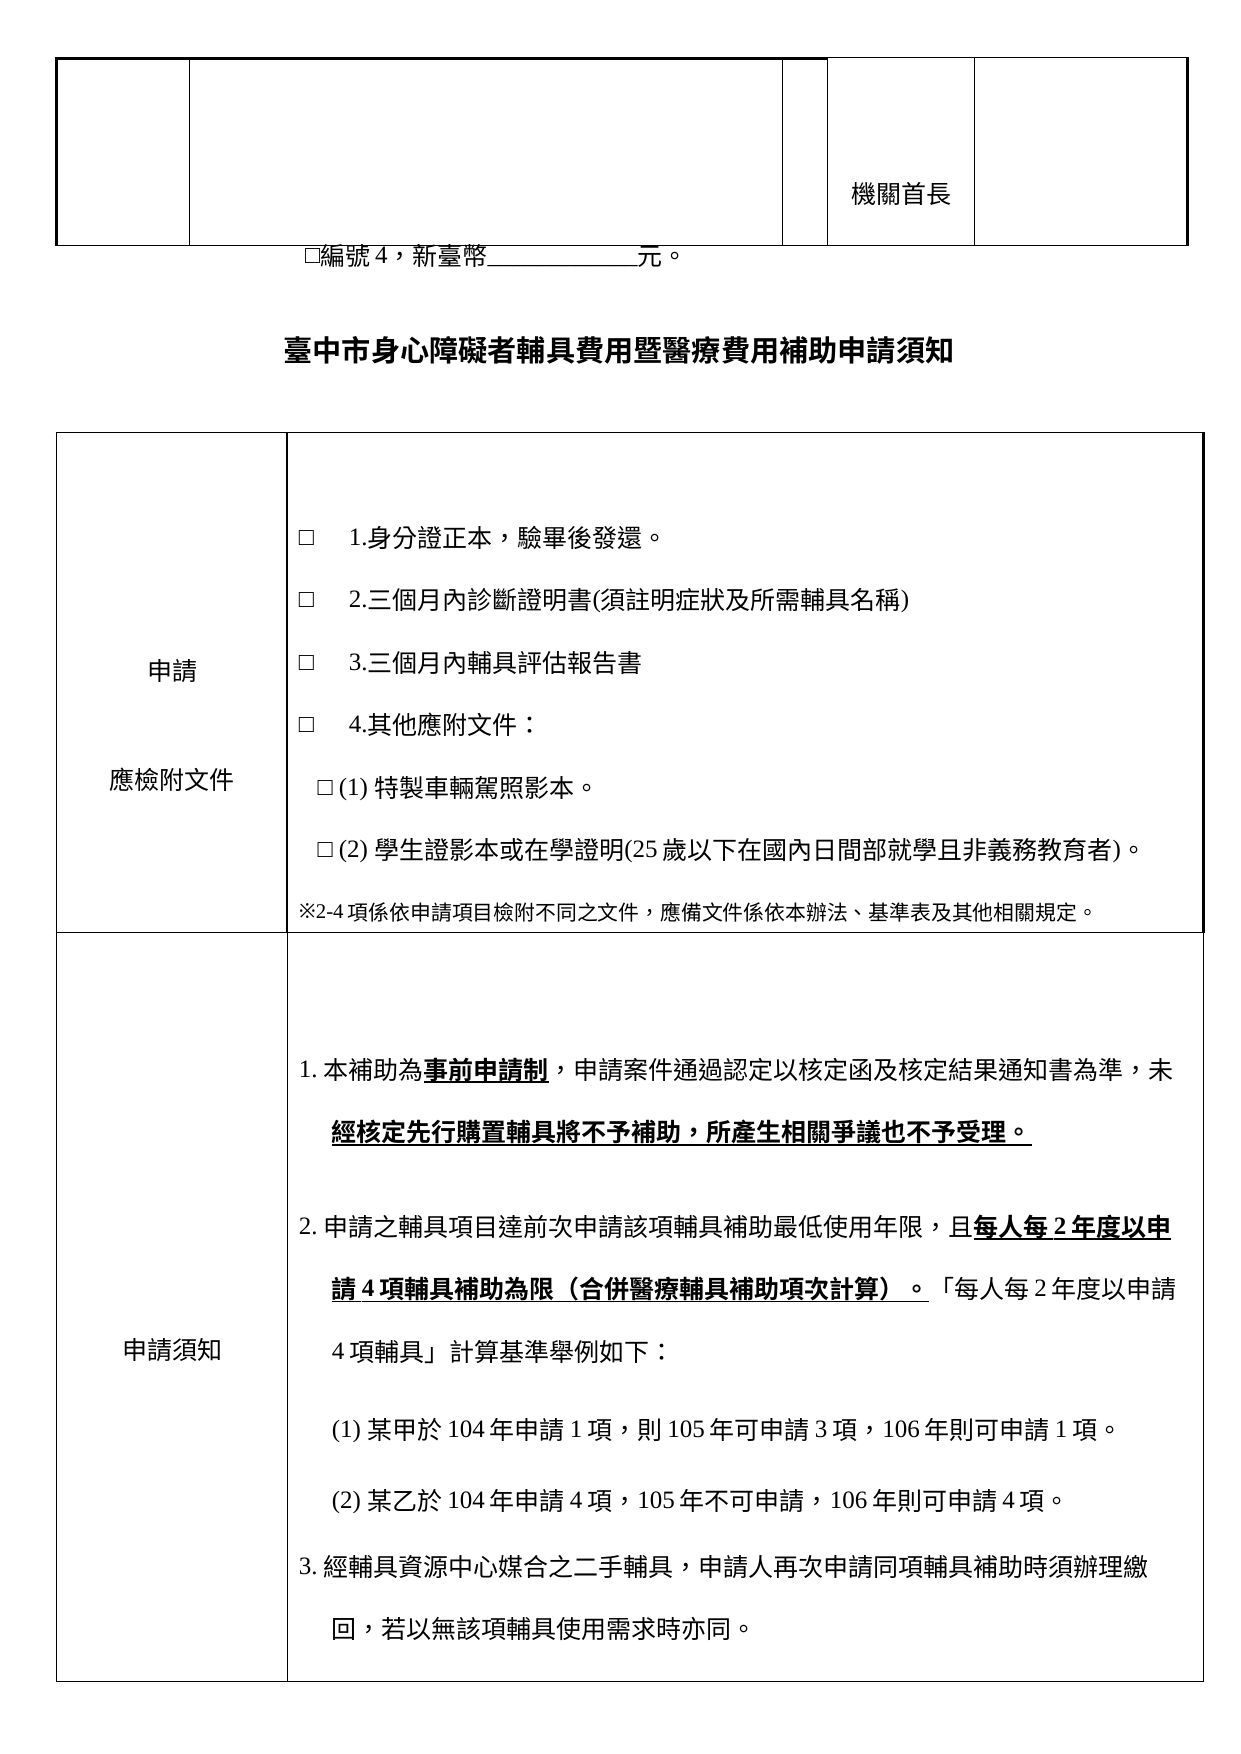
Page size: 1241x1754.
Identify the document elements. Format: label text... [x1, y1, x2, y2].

table_cell [783, 60, 827, 244]
table_cell □符合補助□編號1，新臺幣____________元； □編號2，新臺幣____________元； □編號3，新臺幣____________元； □編號4，新臺幣____________元。 □不符合補助：____________________________ [190, 60, 782, 244]
table_header 申請 應檢附文件 [57, 433, 286, 932]
table_header □ 1.身分證正本，驗畢後發還。 □ 2.三個月內診斷證明書(須註明症狀及所需輔具名稱) □ 3.三個月內輔具評估報告書 □ 4.其他應附文件： □ (1) 特製車輛駕照影本。 □ (2) 學生證影本或在學證明(25歲以下在國內日間部就學且非義務教育者)。 ※2-4項係依申請項目檢附不同之文件，應備文件係依本辦法、基準表及其他相關規定。 [288, 433, 1202, 932]
table_cell [58, 60, 189, 244]
text 臺中市身心障礙者輔具費用暨醫療費用補助申請須知 [56, 307, 1181, 369]
table_cell [975, 58, 1186, 244]
table_cell 申請須知 [57, 933, 287, 1681]
table_cell 1. 本補助為事前申請制，申請案件通過認定以核定函及核定結果通知書為準，未經核定先行購置輔具將不予補助，所產生相關爭議也不予受理。 2. 申請之輔具項目達前次申請該項輔具補助最低使用年限，且每人每2年度以申請4項輔具補助為限（合併醫療輔具補助項次計算）。「每人每2年度以申請4項輔具」計算基準舉例如下： (1) 某甲於104年申請1項，則105年可申請3項，106年則可申請1項。 (2) 某乙於104年申請4項，105年不可申請，106年則可申請4項。 3. 經輔具資源中心媒合之二手輔具，申請人再次申請同項輔具補助時須辦理繳回，若以無該項輔具使用需求時亦同。 [288, 933, 1203, 1681]
table_cell 機關首長 [828, 58, 974, 244]
